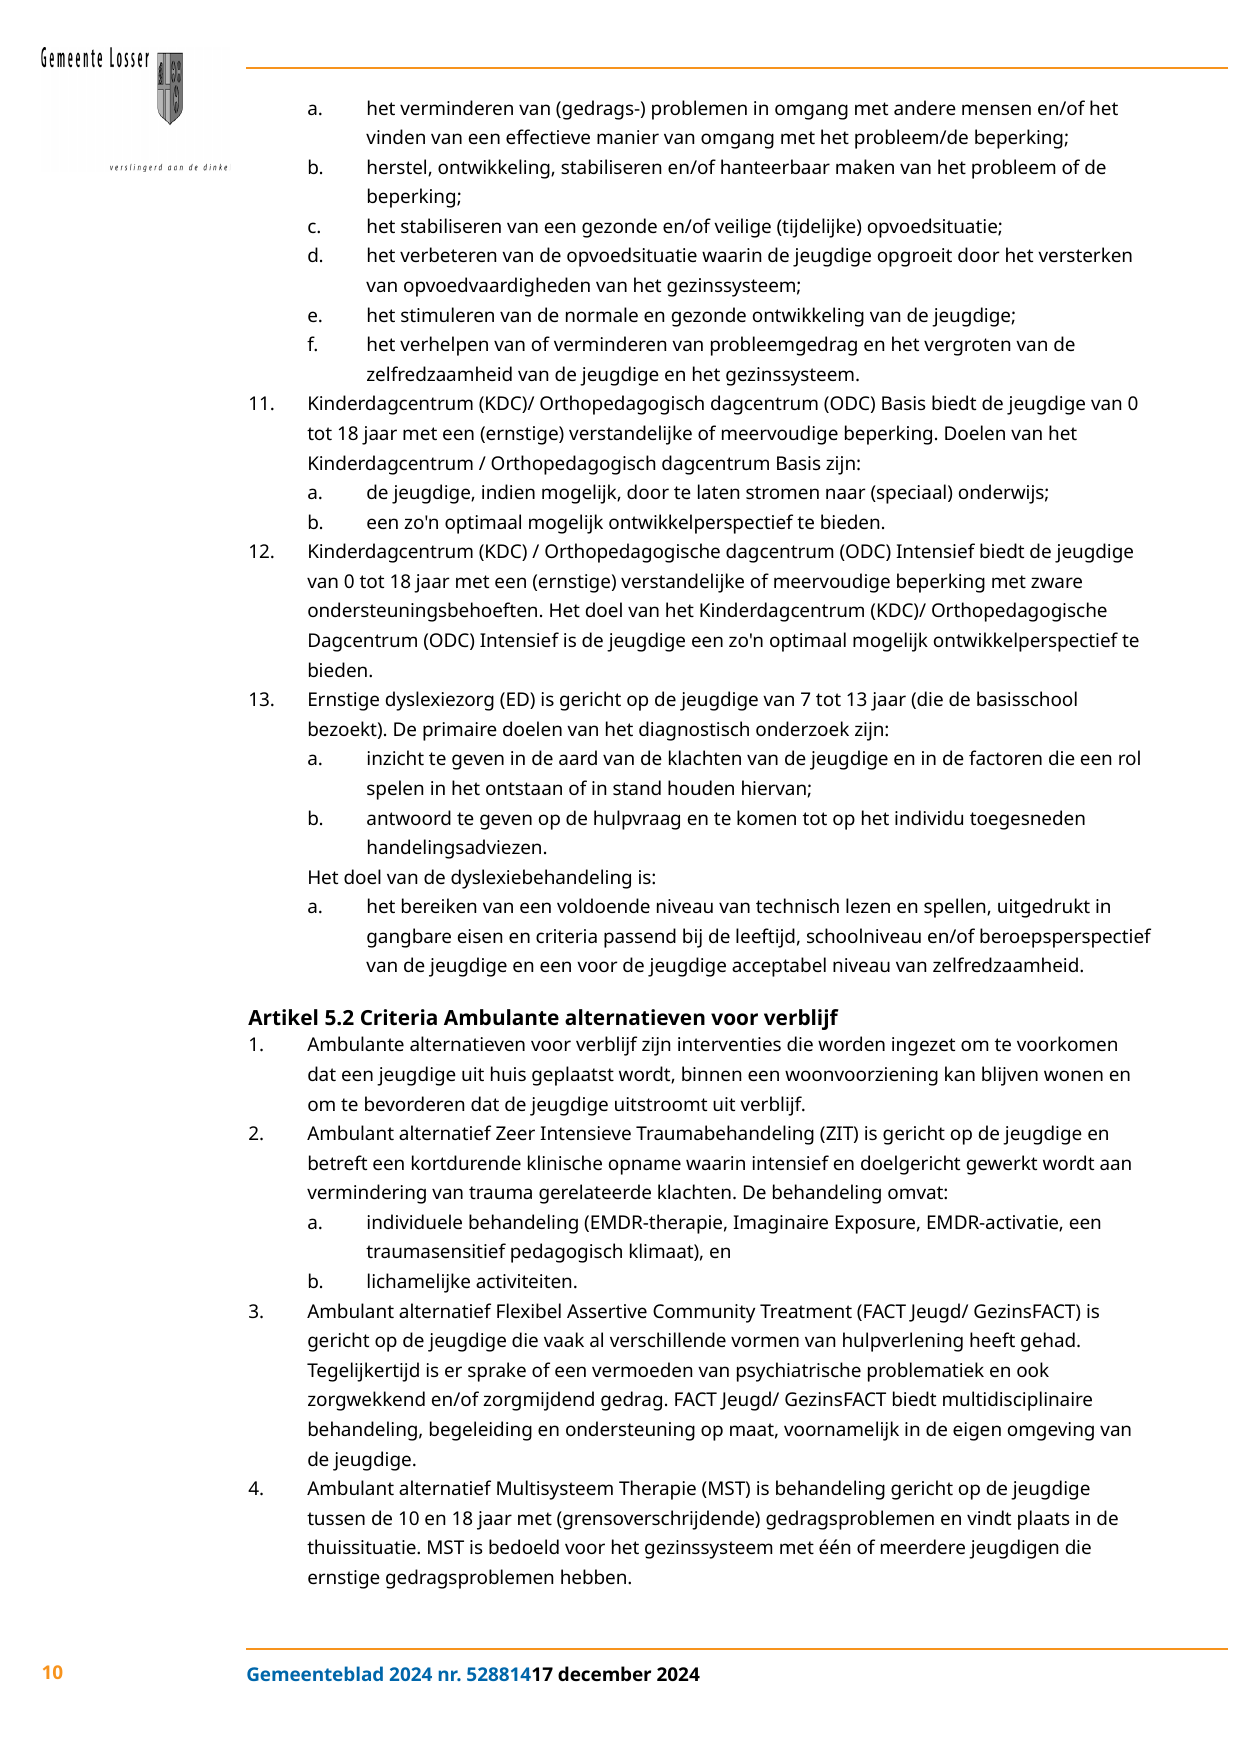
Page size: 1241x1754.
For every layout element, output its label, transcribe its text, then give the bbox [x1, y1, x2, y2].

list Ernstige dyslexiezorg (ED) is gericht op de jeugdige van 7 tot 13 jaar (die de basisschool bezoekt). De primaire doelen van het diagnostisch onderzoek zijn: [248, 686, 1152, 742]
list het verhelpen van of verminderen van probleemgedrag en het vergroten van de zelfredzaamheid van de jeugdige en het gezinssysteem. [307, 331, 1152, 387]
list Ambulant alternatief Flexibel Assertive Community Treatment (FACT Jeugd/ GezinsFACT) is gericht op de jeugdige die vaak al verschillende vormen van hulpverlening heeft gehad. Tegelijkertijd is er sprake of een vermoeden van psychiatrische problematiek en ook zorgwekkend en/of zorgmijdend gedrag. FACT Jeugd/ GezinsFACT biedt multidisciplinaire behandeling, begeleiding en ondersteuning op maat, voornamelijk in de eigen omgeving van de jeugdige. [248, 1298, 1152, 1471]
list Kinderdagcentrum (KDC) / Orthopedagogische dagcentrum (ODC) Intensief biedt de jeugdige van 0 tot 18 jaar met een (ernstige) verstandelijke of meervoudige beperking met zware ondersteuningsbehoeften. Het doel van het Kinderdagcentrum (KDC)/ Orthopedagogische Dagcentrum (ODC) Intensief is de jeugdige een zo'n optimaal mogelijk ontwikkelperspectief te bieden. [248, 538, 1152, 683]
list Het doel van de dyslexiebehandeling is: [248, 864, 1152, 890]
list een zo'n optimaal mogelijk ontwikkelperspectief te bieden. [307, 509, 1152, 535]
list Ambulant alternatief Multisysteem Therapie (MST) is behandeling gericht op de jeugdige tussen de 10 en 18 jaar met (grensoverschrijdende) gedragsproblemen en vindt plaats in de thuissituatie. MST is bedoeld voor het gezinssysteem met één of meerdere jeugdigen die ernstige gedragsproblemen hebben. [248, 1475, 1152, 1590]
list antwoord te geven op de hulpvraag en te komen tot op het individu toegesneden handelingsadviezen. [307, 805, 1152, 860]
list Ambulant alternatief Zeer Intensieve Traumabehandeling (ZIT) is gericht op de jeugdige en betreft een kortdurende klinische opname waarin intensief en doelgericht gewerkt wordt aan vermindering van trauma gerelateerde klachten. De behandeling omvat: [248, 1120, 1152, 1205]
list individuele behandeling (EMDR-therapie, Imaginaire Exposure, EMDR-activatie, een traumasensitief pedagogisch klimaat), en [307, 1209, 1152, 1264]
list lichamelijke activiteiten. [307, 1268, 1152, 1294]
list het stimuleren van de normale en gezonde ontwikkeling van de jeugdige; [307, 302, 1152, 328]
list inzicht te geven in de aard van de klachten van de jeugdige en in de factoren die een rol spelen in het ontstaan of in stand houden hiervan; [307, 746, 1152, 801]
list het verbeteren van de opvoedsituatie waarin de jeugdige opgroeit door het versterken van opvoedvaardigheden van het gezinssysteem; [307, 243, 1152, 298]
text Artikel 5.2 Criteria Ambulante alternatieven voor verblijf [248, 1003, 1152, 1032]
list herstel, ontwikkeling, stabiliseren en/of hanteerbaar maken van het probleem of de beperking; [307, 154, 1152, 209]
list het stabiliseren van een gezonde en/of veilige (tijdelijke) opvoedsituatie; [307, 213, 1152, 239]
list Ambulante alternatieven voor verblijf zijn interventies die worden ingezet om te voorkomen dat een jeugdige uit huis geplaatst wordt, binnen een woonvoorziening kan blijven wonen en om te bevorderen dat de jeugdige uitstroomt uit verblijf. [248, 1032, 1152, 1116]
list Kinderdagcentrum (KDC)/ Orthopedagogisch dagcentrum (ODC) Basis biedt de jeugdige van 0 tot 18 jaar met een (ernstige) verstandelijke of meervoudige beperking. Doelen van het Kinderdagcentrum / Orthopedagogisch dagcentrum Basis zijn: [248, 391, 1152, 476]
list de jeugdige, indien mogelijk, door te laten stromen naar (speciaal) onderwijs; [307, 479, 1152, 505]
list het bereiken van een voldoende niveau van technisch lezen en spellen, uitgedrukt in gangbare eisen en criteria passend bij de leeftijd, schoolniveau en/of beroepsperspectief van de jeugdige en een voor de jeugdige acceptabel niveau van zelfredzaamheid. [307, 893, 1152, 978]
picture [41, 47, 231, 172]
list het verminderen van (gedrags-) problemen in omgang met andere mensen en/of het vinden van een effectieve manier van omgang met het probleem/de beperking; [307, 95, 1152, 150]
